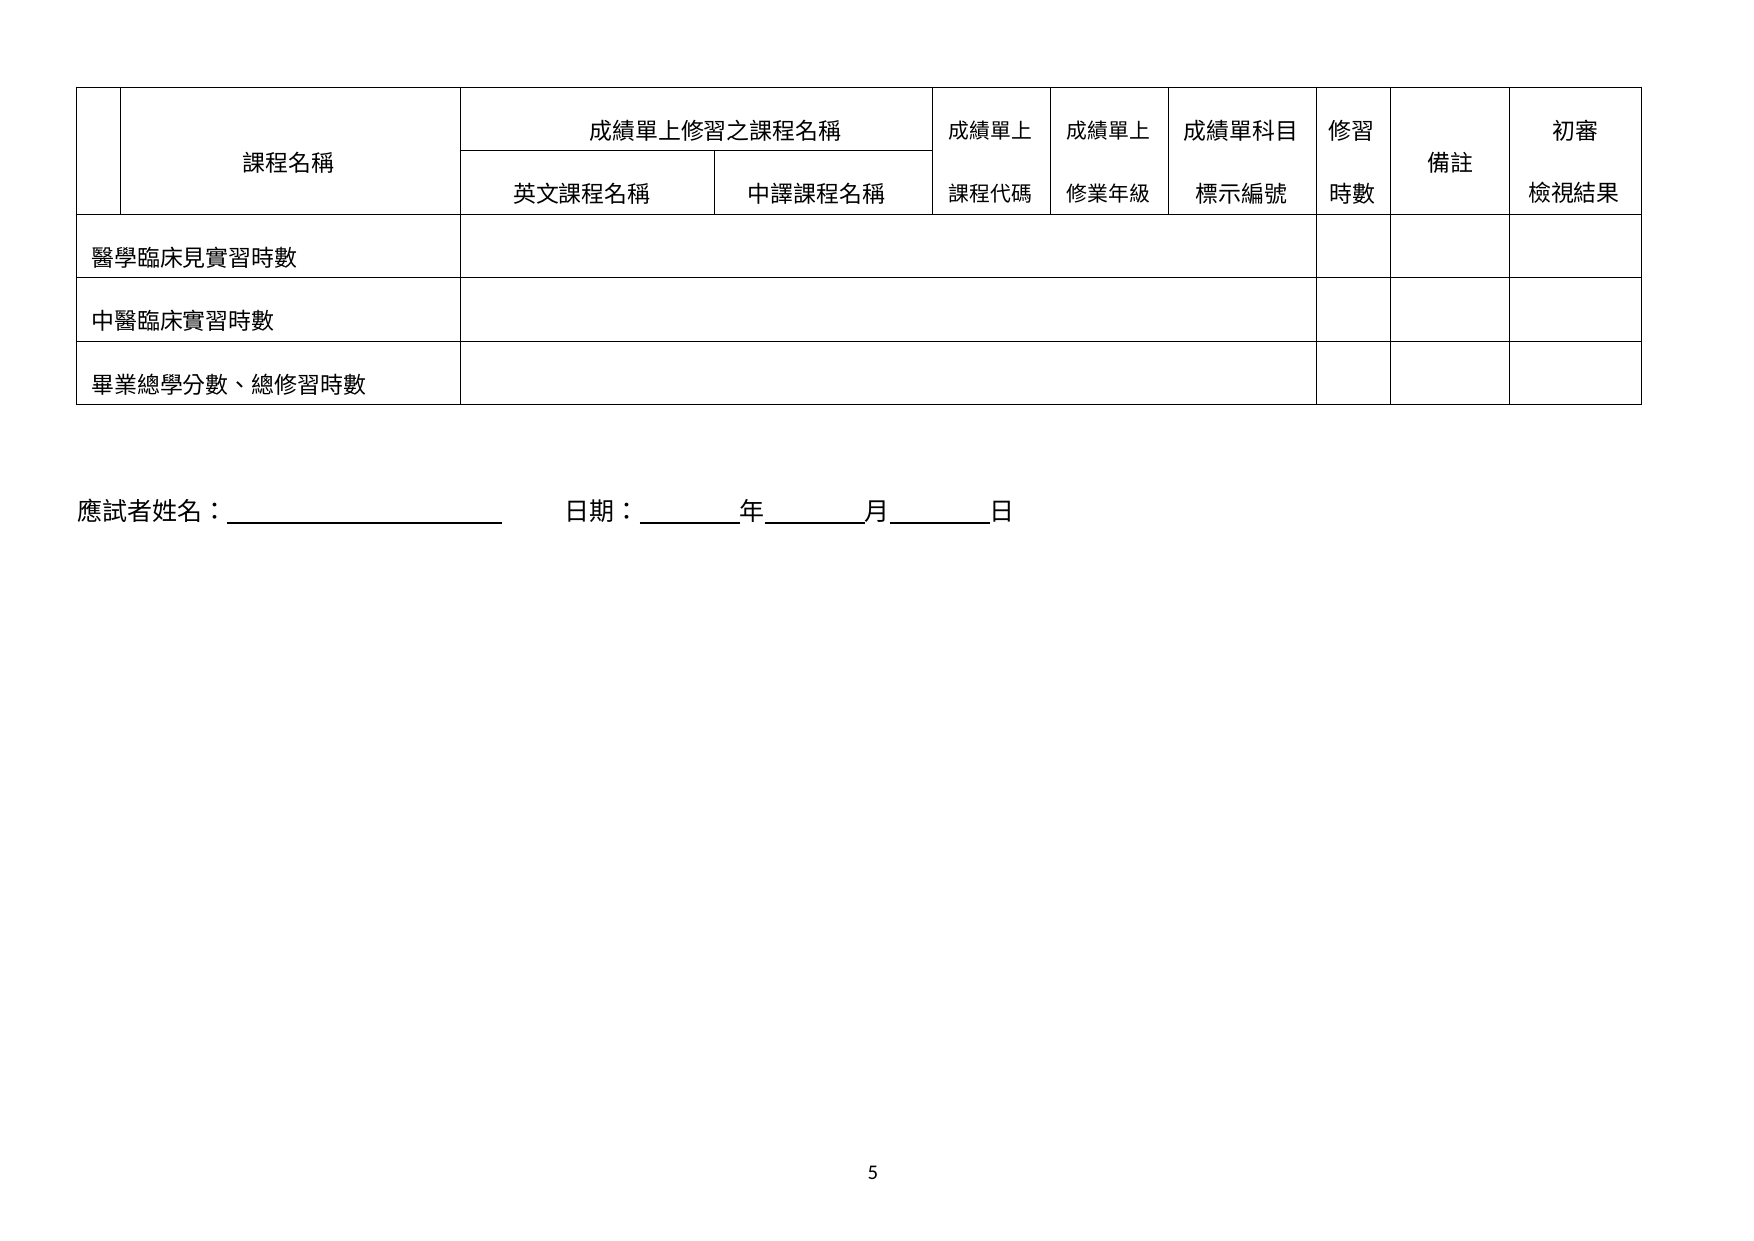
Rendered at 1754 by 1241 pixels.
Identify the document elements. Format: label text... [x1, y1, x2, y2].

table_cell [1391, 342, 1509, 404]
table_cell 畢業總學分數、總修習時數 [77, 342, 460, 404]
table_cell 醫學臨床見實習時數 [77, 215, 460, 277]
table_header 成績單科目標示編號 [1169, 88, 1316, 214]
table_cell [1391, 215, 1509, 277]
table_header 課程名稱 [121, 88, 460, 214]
table_cell [1391, 278, 1509, 341]
text 應試者姓名： 日期： 年 月 日 [77, 468, 1668, 530]
table_cell 中譯課程名稱 [715, 151, 932, 214]
table_cell [1317, 215, 1390, 277]
table_cell [1510, 342, 1641, 404]
table_cell 中醫臨床實習時數 [77, 278, 460, 341]
table_cell 英文課程名稱 [461, 151, 714, 214]
table_cell [1317, 342, 1390, 404]
table_header 修習時數 [1317, 88, 1390, 214]
table_cell [461, 215, 1316, 277]
table_header 成績單上課程代碼 [933, 88, 1050, 214]
table_header 成績單上修業年級 [1051, 88, 1168, 214]
table_header 初審 檢視結果 [1510, 88, 1641, 214]
table_cell [1317, 278, 1390, 341]
table_header 備註 [1391, 88, 1509, 214]
table_header [77, 88, 120, 214]
table_cell [1510, 215, 1641, 277]
table_cell [461, 342, 1316, 404]
table_header 成績單上修習之課程名稱 [461, 88, 932, 150]
table_cell [1510, 278, 1641, 341]
table_cell [461, 278, 1316, 341]
